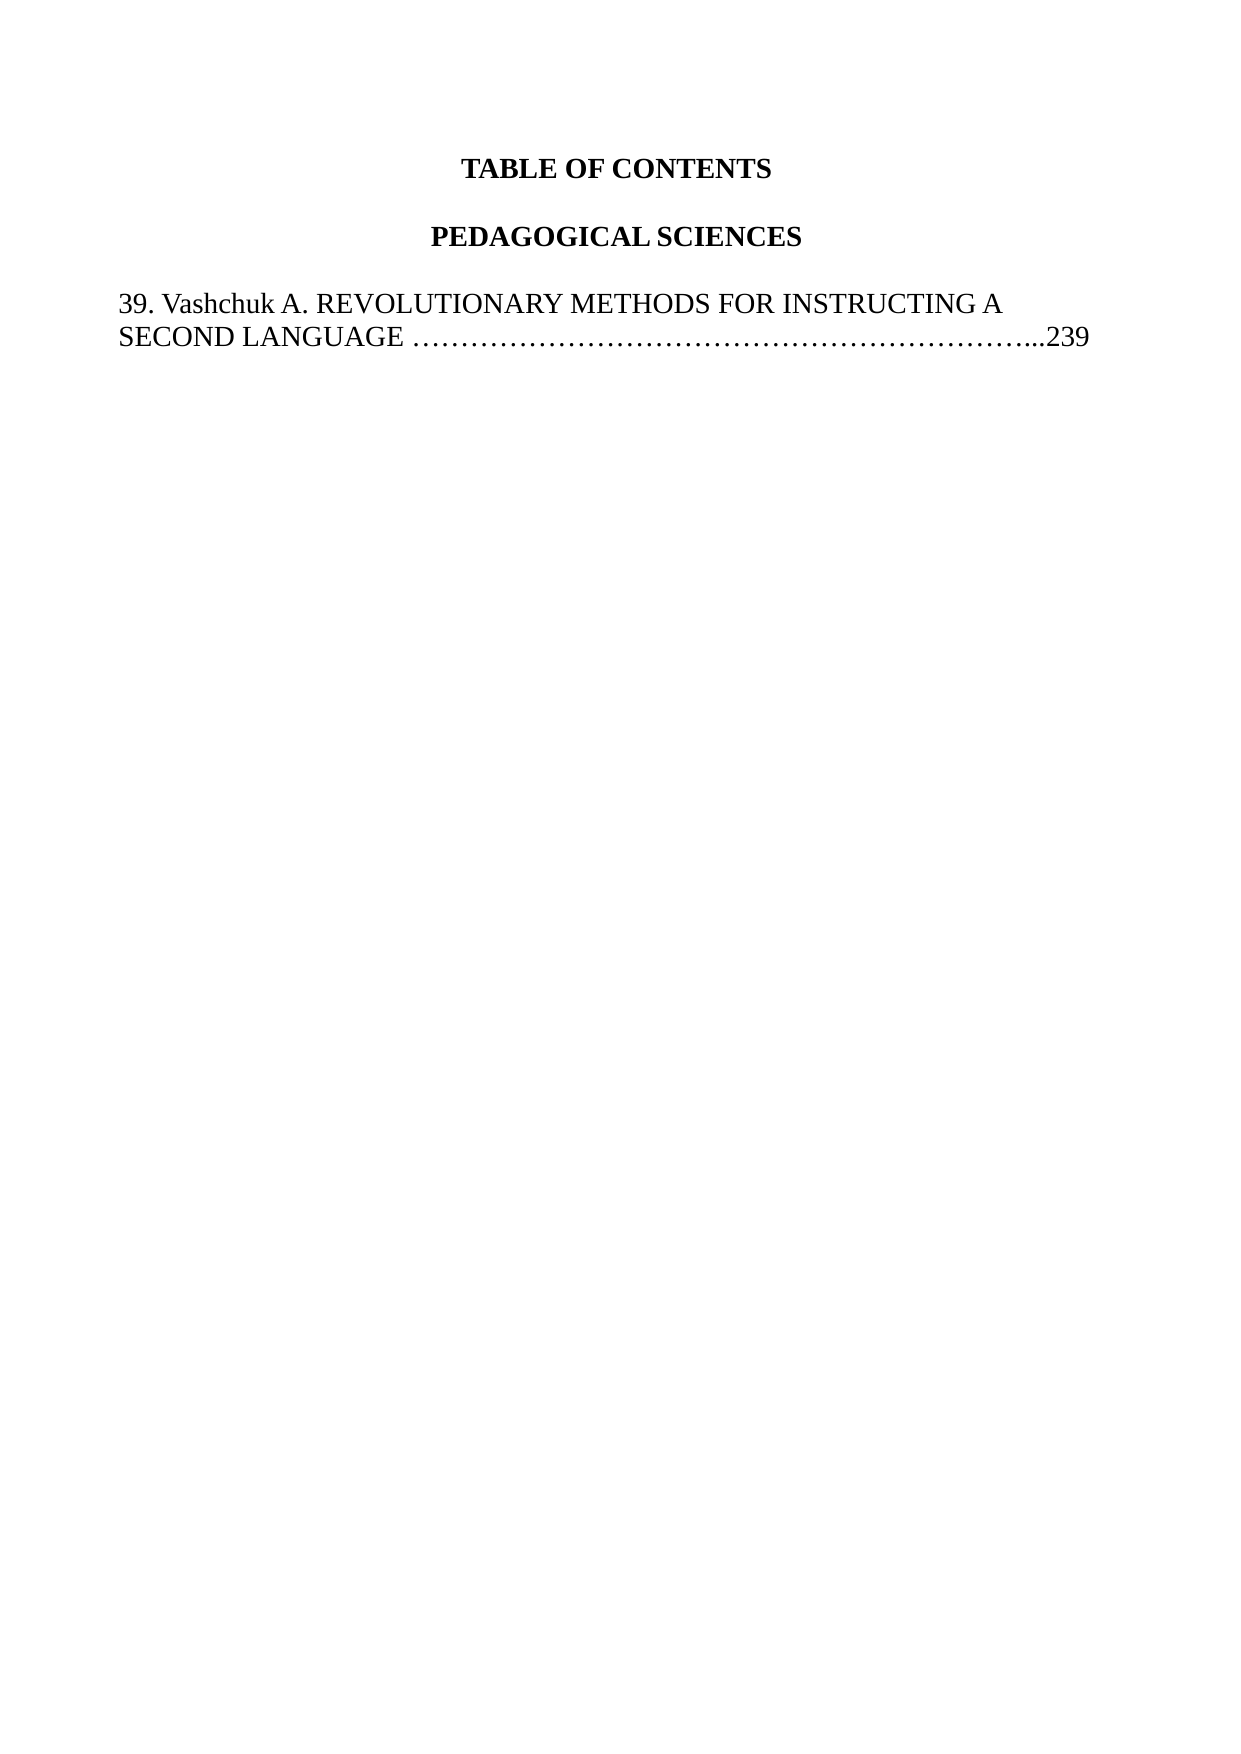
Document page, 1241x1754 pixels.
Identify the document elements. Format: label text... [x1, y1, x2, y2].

text PEDAGOGICAL SCIENCES [118, 219, 1122, 252]
text 39. Vashchuk A. REVOLUTIONARY METHODS FOR INSTRUCTING A SECOND LANGUAGE ………………………………………………………...239 [118, 286, 1122, 353]
text TABLE OF CONTENTS [118, 152, 1122, 185]
